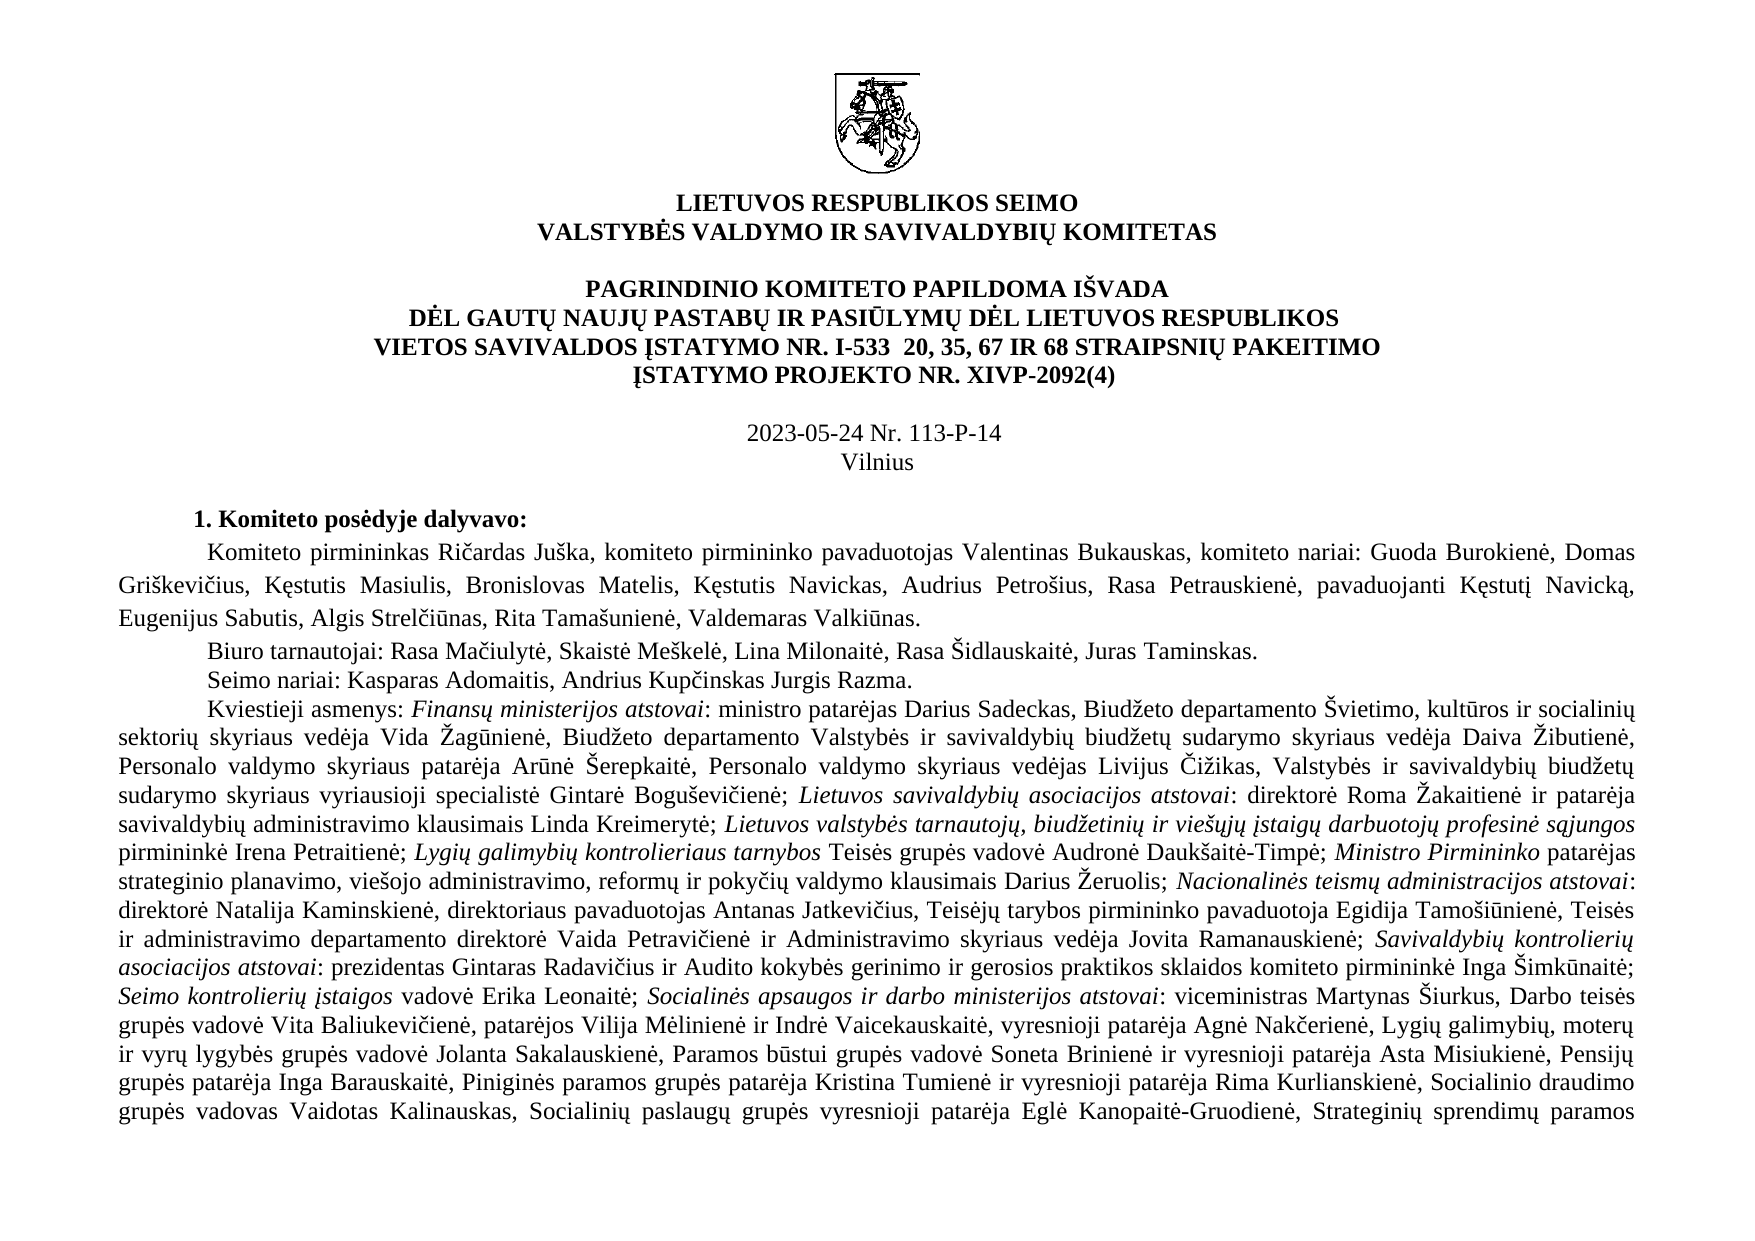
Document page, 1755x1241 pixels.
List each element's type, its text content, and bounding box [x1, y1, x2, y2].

text 1. Komiteto posėdyje dalyvavo: [118, 504, 1636, 533]
text 2023-05-24 Nr. 113-P-14 [118, 418, 1636, 447]
text VIETOS SAVIVALDOS ĮSTATYMO NR. I-533 20, 35, 67 IR 68 STRAIPSNIŲ PAKEITIMO [118, 332, 1636, 360]
text LIETUVOS RESPUBLIKOS SEIMO [118, 188, 1636, 217]
text DĖL GAUTŲ NAUJŲ PASTABŲ IR PASIŪLYMŲ DĖL LIETUVOS RESPUBLIKOS [118, 303, 1636, 332]
text Biuro tarnautojai: Rasa Mačiulytė, Skaistė Meškelė, Lina Milonaitė, Rasa Šidlauskaitė, Juras Taminskas. [118, 636, 1636, 665]
text Seimo nariai: Kasparas Adomaitis, Andrius Kupčinskas Jurgis Razma. [118, 665, 1636, 694]
text Kviestieji asmenys: Finansų ministerijos atstovai: ministro patarėjas Darius Sadeckas, Biudžeto departamento Švietimo, kultūros ir socialinių sektorių skyriaus vedėja Vida Žagūnienė, Biudžeto departamento Valstybės ir savivaldybių biudžetų sudarymo skyriaus vedėja Daiva Žibutienė, Personalo valdymo skyriaus patarėja Arūnė Šerepkaitė, Personalo valdymo skyriaus vedėjas Livijus Čižikas, Valstybės ir savivaldybių biudžetų sudarymo skyriaus vyriausioji specialistė Gintarė Boguševičienė; Lietuvos savivaldybių asociacijos atstovai: direktorė Roma Žakaitienė ir patarėja savivaldybių administravimo klausimais Linda Kreimerytė; Lietuvos valstybės tarnautojų, biudžetinių ir viešųjų įstaigų darbuotojų profesinė sąjungos pirmininkė Irena Petraitienė; Lygių galimybių kontrolieriaus tarnybos Teisės grupės vadovė Audronė Daukšaitė-Timpė; Ministro Pirmininko patarėjas strateginio planavimo, viešojo administravimo, reformų ir pokyčių valdymo klausimais Darius Žeruolis; Nacionalinės teismų administracijos atstovai: direktorė Natalija Kaminskienė, direktoriaus pavaduotojas Antanas Jatkevičius, Teisėjų tarybos pirmininko pavaduotoja Egidija Tamošiūnienė, Teisės ir administravimo departamento direktorė Vaida Petravičienė ir Administravimo skyriaus vedėja Jovita Ramanauskienė; Savivaldybių kontrolierių asociacijos atstovai: prezidentas Gintaras Radavičius ir Audito kokybės gerinimo ir gerosios praktikos sklaidos komiteto pirmininkė Inga Šimkūnaitė; Seimo kontrolierių įstaigos vadovė Erika Leonaitė; Socialinės apsaugos ir darbo ministerijos atstovai: viceministras Martynas Šiurkus, Darbo teisės grupės vadovė Vita Baliukevičienė, patarėjos Vilija Mėlinienė ir Indrė Vaicekauskaitė, vyresnioji patarėja Agnė Nakčerienė, Lygių galimybių, moterų ir vyrų lygybės grupės vadovė Jolanta Sakalauskienė, Paramos būstui grupės vadovė Soneta Brinienė ir vyresnioji patarėja Asta Misiukienė, Pensijų grupės patarėja Inga Barauskaitė, Piniginės paramos grupės patarėja Kristina Tumienė ir vyresnioji patarėja Rima Kurlianskienė, Socialinio draudimo grupės vadovas Vaidotas Kalinauskas, Socialinių paslaugų grupės vyresnioji patarėja Eglė Kanopaitė-Gruodienė, Strateginių sprendimų paramos [118, 694, 1636, 1125]
text PAGRINDINIO KOMITETO PAPILDOMA IŠVADA [118, 274, 1636, 303]
text VALSTYBĖS VALDYMO IR SAVIVALDYBIŲ KOMITETAS [118, 217, 1636, 245]
text Komiteto pirmininkas Ričardas Juška, komiteto pirmininko pavaduotojas Valentinas Bukauskas, komiteto nariai: Guoda Burokienė, Domas Griškevičius, Kęstutis Masiulis, Bronislovas Matelis, Kęstutis Navickas, Audrius Petrošius, Rasa Petrauskienė, pavaduojanti Kęstutį Navicką, Eugenijus Sabutis, Algis Strelčiūnas, Rita Tamašunienė, Valdemaras Valkiūnas. [118, 537, 1636, 632]
text ĮSTATYMO PROJEKTO NR. XIVP-2092(4) [118, 360, 1636, 389]
text Vilnius [118, 447, 1636, 475]
